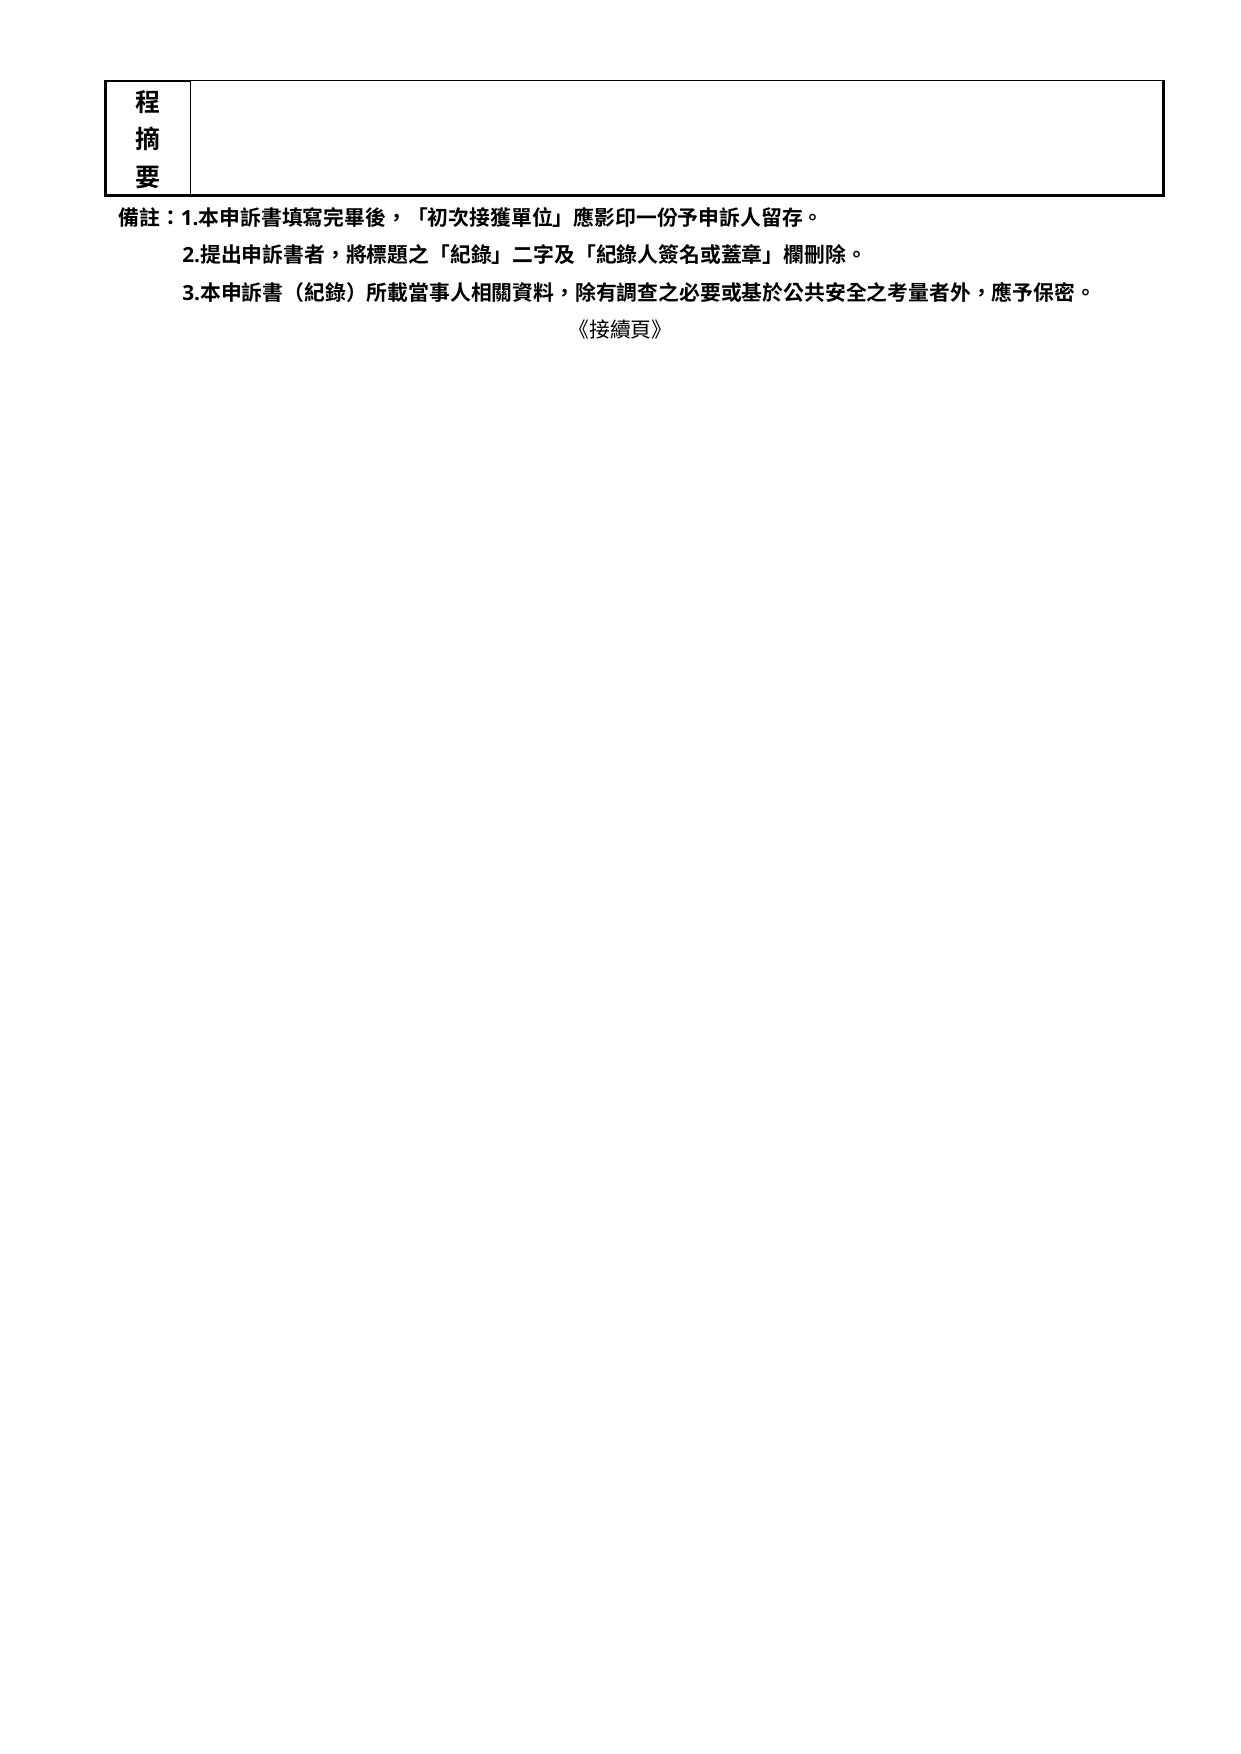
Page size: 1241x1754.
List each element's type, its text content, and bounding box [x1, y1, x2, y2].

text 備註：1.本申訴書填寫完畢後，「初次接獲單位」應影印一份予申訴人留存。 [118, 197, 1122, 235]
text 2.提出申訴書者，將標題之「紀錄」二字及「紀錄人簽名或蓋章」欄刪除。 [182, 235, 1122, 272]
table_cell 程 摘 要 [107, 82, 190, 194]
text 《接續頁》 [118, 310, 1122, 347]
table_cell [191, 81, 1162, 194]
text 3.本申訴書（紀錄）所載當事人相關資料，除有調查之必要或基於公共安全之考量者外，應予保密。 [182, 272, 1122, 310]
